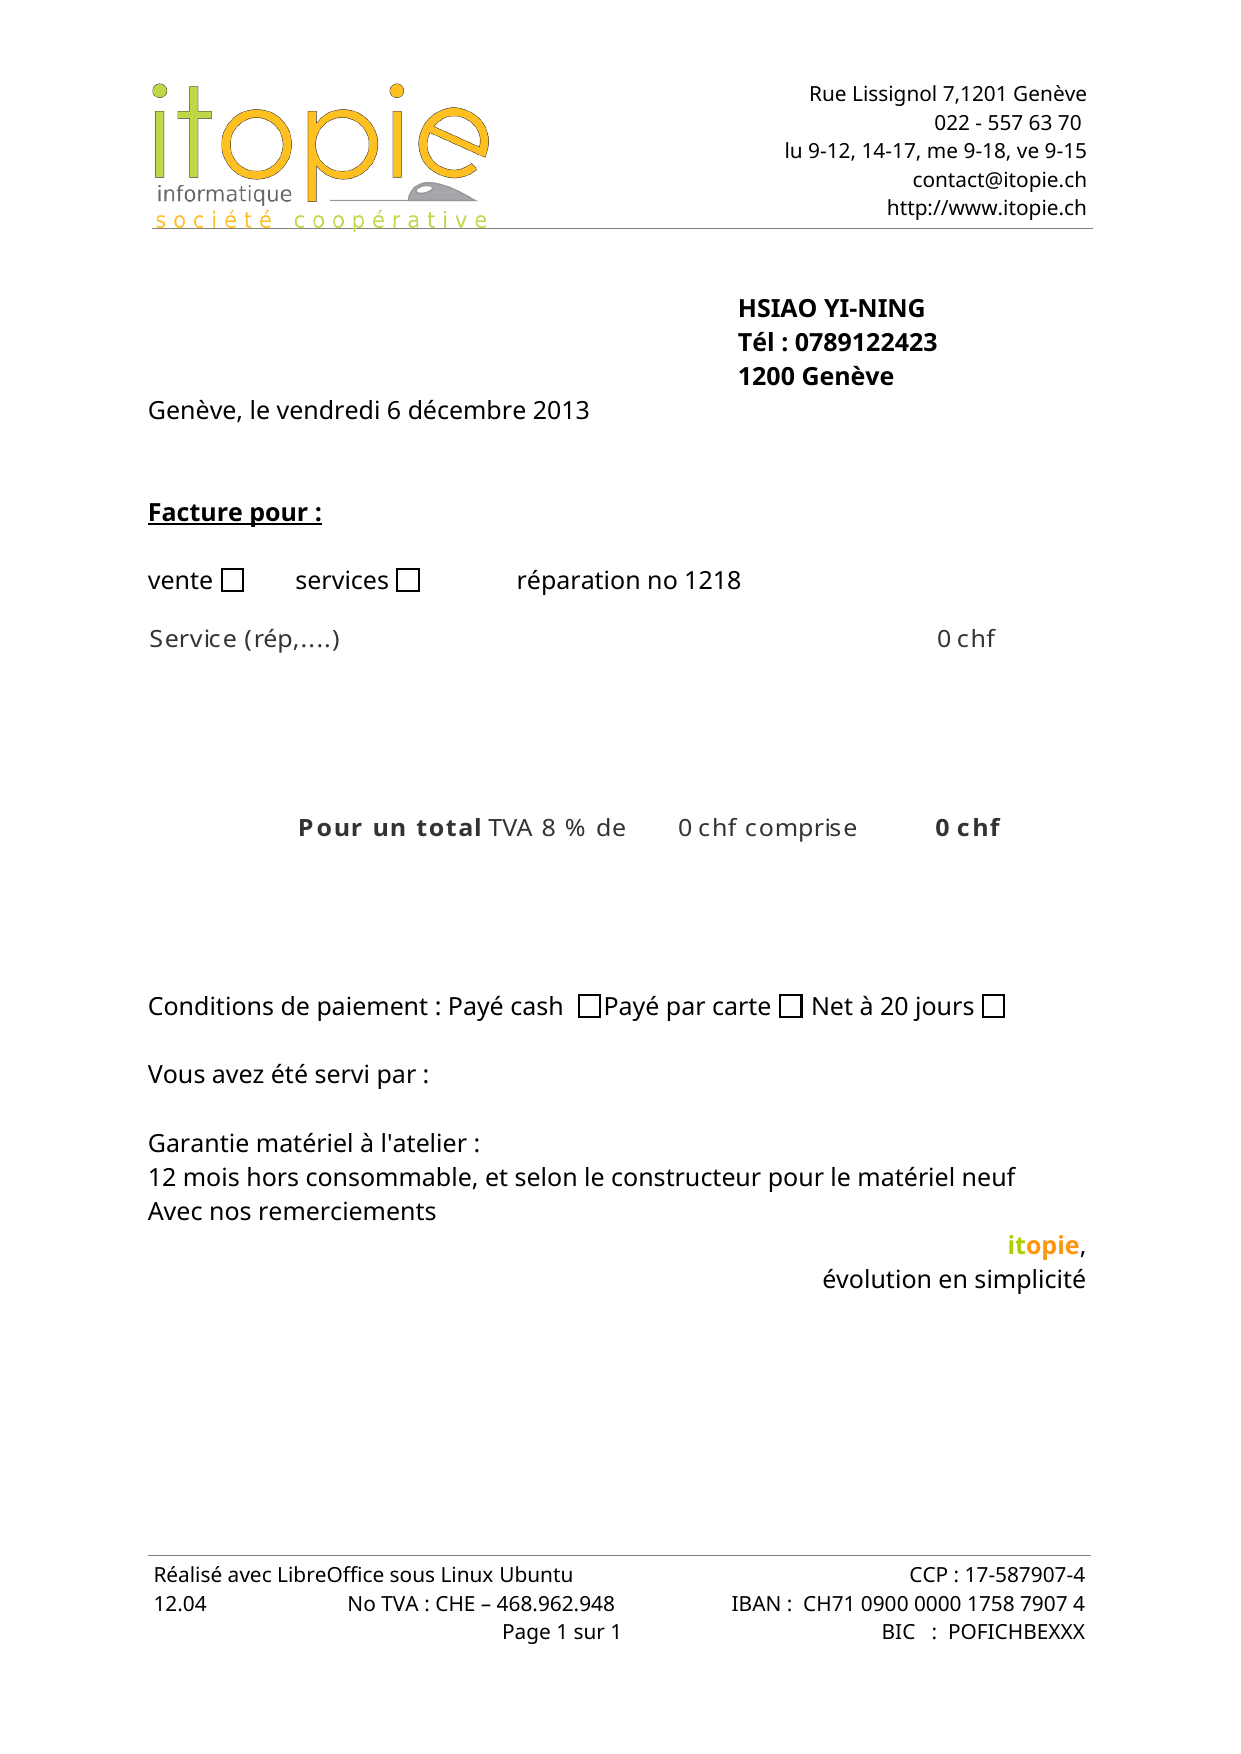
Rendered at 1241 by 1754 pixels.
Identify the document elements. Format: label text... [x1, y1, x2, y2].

picture [138, 72, 500, 244]
text HSIAO YI-NING [148, 290, 1093, 324]
text Facture pour : [148, 495, 1093, 529]
text Avec nos remerciements [148, 1193, 1093, 1227]
text Tél : 0789122423 [148, 324, 1093, 358]
text itopie, [148, 1227, 1093, 1262]
text Garantie matériel à l'atelier : [148, 1125, 1093, 1159]
text Genève, le vendredi 6 décembre 2013 [148, 392, 1093, 427]
text évolution en simplicité [148, 1262, 1093, 1296]
text Conditions de paiement : Payé cash Payé par carte Net à 20 jours [148, 989, 1093, 1023]
text 1200 Genève [148, 358, 1093, 392]
text Vous avez été servi par : [148, 1057, 1093, 1091]
text vente services réparation no 1218 [148, 563, 1093, 597]
text 12 mois hors consommable, et selon le constructeur pour le matériel neuf [148, 1159, 1093, 1193]
